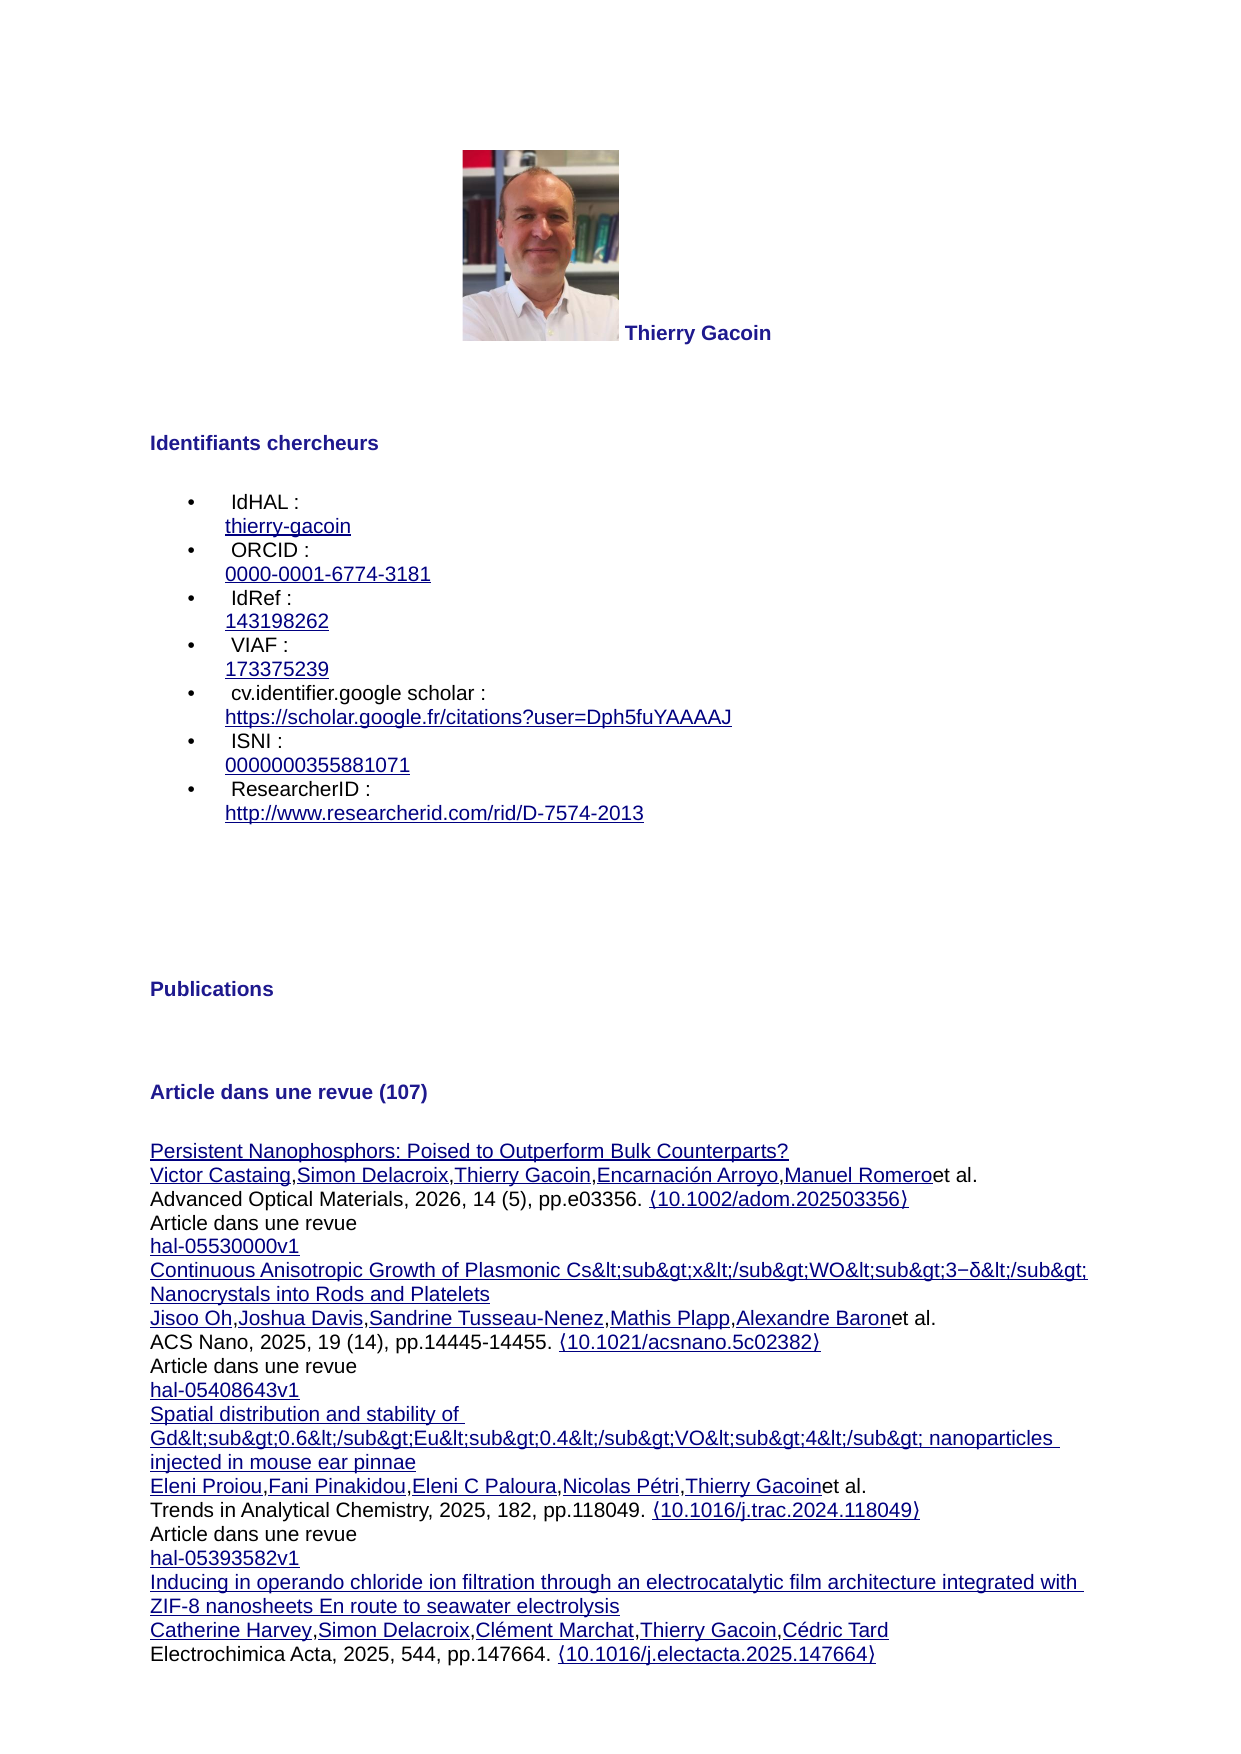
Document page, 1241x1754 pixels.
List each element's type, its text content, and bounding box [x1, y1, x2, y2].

table_cell Continuous Anisotropic Growth of Plasmonic Cs&lt;sub&gt;x&lt;/sub&gt;WO&lt;sub&gt;3−δ&lt;/sub&gt; Nanocrystals into Rods and Platelets Jisoo Oh,Joshua Davis,Sandrine Tusseau-Nenez,Mathis Plapp,Alexandre Baronet al. ACS Nano, 2025, 19 (14), pp.14445-14455. ⟨10.1021/acsnano.5c02382⟩ Article dans une revue hal-05408643v1 [150, 1258, 1090, 1402]
list IdRef : [187, 585, 1090, 609]
list 0000-0001-6774-3181 [187, 561, 1090, 585]
list ResearcherID : [187, 777, 1090, 801]
subtitle Publications [150, 977, 1090, 1001]
subtitle Article dans une revue (107) [150, 1080, 1090, 1104]
list thierry-gacoin [187, 513, 1090, 537]
list IdHAL : [187, 489, 1090, 513]
list ORCID : [187, 537, 1090, 561]
list VIAF : [187, 633, 1090, 657]
table_header Persistent Nanophosphors: Poised to Outperform Bulk Counterparts? Victor Castaing,Simon Delacroix,Thierry Gacoin,Encarnación Arroyo,Manuel Romeroet al. Advanced Optical Materials, 2026, 14 (5), pp.e03356. ⟨10.1002/adom.202503356⟩ Article dans une revue hal-05530000v1 [150, 1139, 1090, 1258]
list ISNI : [187, 729, 1090, 753]
subtitle Thierry Gacoin [150, 150, 1090, 345]
table_cell Inducing in operando chloride ion filtration through an electrocatalytic film architecture integrated with ZIF-8 nanosheets En route to seawater electrolysis Catherine Harvey,Simon Delacroix,Clément Marchat,Thierry Gacoin,Cédric Tard Electrochimica Acta, 2025, 544, pp.147664. ⟨10.1016/j.electacta.2025.147664⟩ [150, 1570, 1090, 1666]
list cv.identifier.google scholar : [187, 681, 1090, 705]
list http://www.researcherid.com/rid/D-7574-2013 [187, 801, 1090, 825]
list 173375239 [187, 657, 1090, 681]
list 143198262 [187, 609, 1090, 633]
list 0000000355881071 [187, 753, 1090, 777]
picture [462, 150, 619, 341]
list https://scholar.google.fr/citations?user=Dph5fuYAAAAJ [187, 705, 1090, 729]
subtitle Identifiants chercheurs [150, 431, 1090, 455]
table_cell Spatial distribution and stability of Gd&lt;sub&gt;0.6&lt;/sub&gt;Eu&lt;sub&gt;0.4&lt;/sub&gt;VO&lt;sub&gt;4&lt;/sub&gt; nanoparticles injected in mouse ear pinnae Eleni Proiou,Fani Pinakidou,Eleni C Paloura,Nicolas Pétri,Thierry Gacoinet al. Trends in Analytical Chemistry, 2025, 182, pp.118049. ⟨10.1016/j.trac.2024.118049⟩ Article dans une revue hal-05393582v1 [150, 1402, 1090, 1570]
